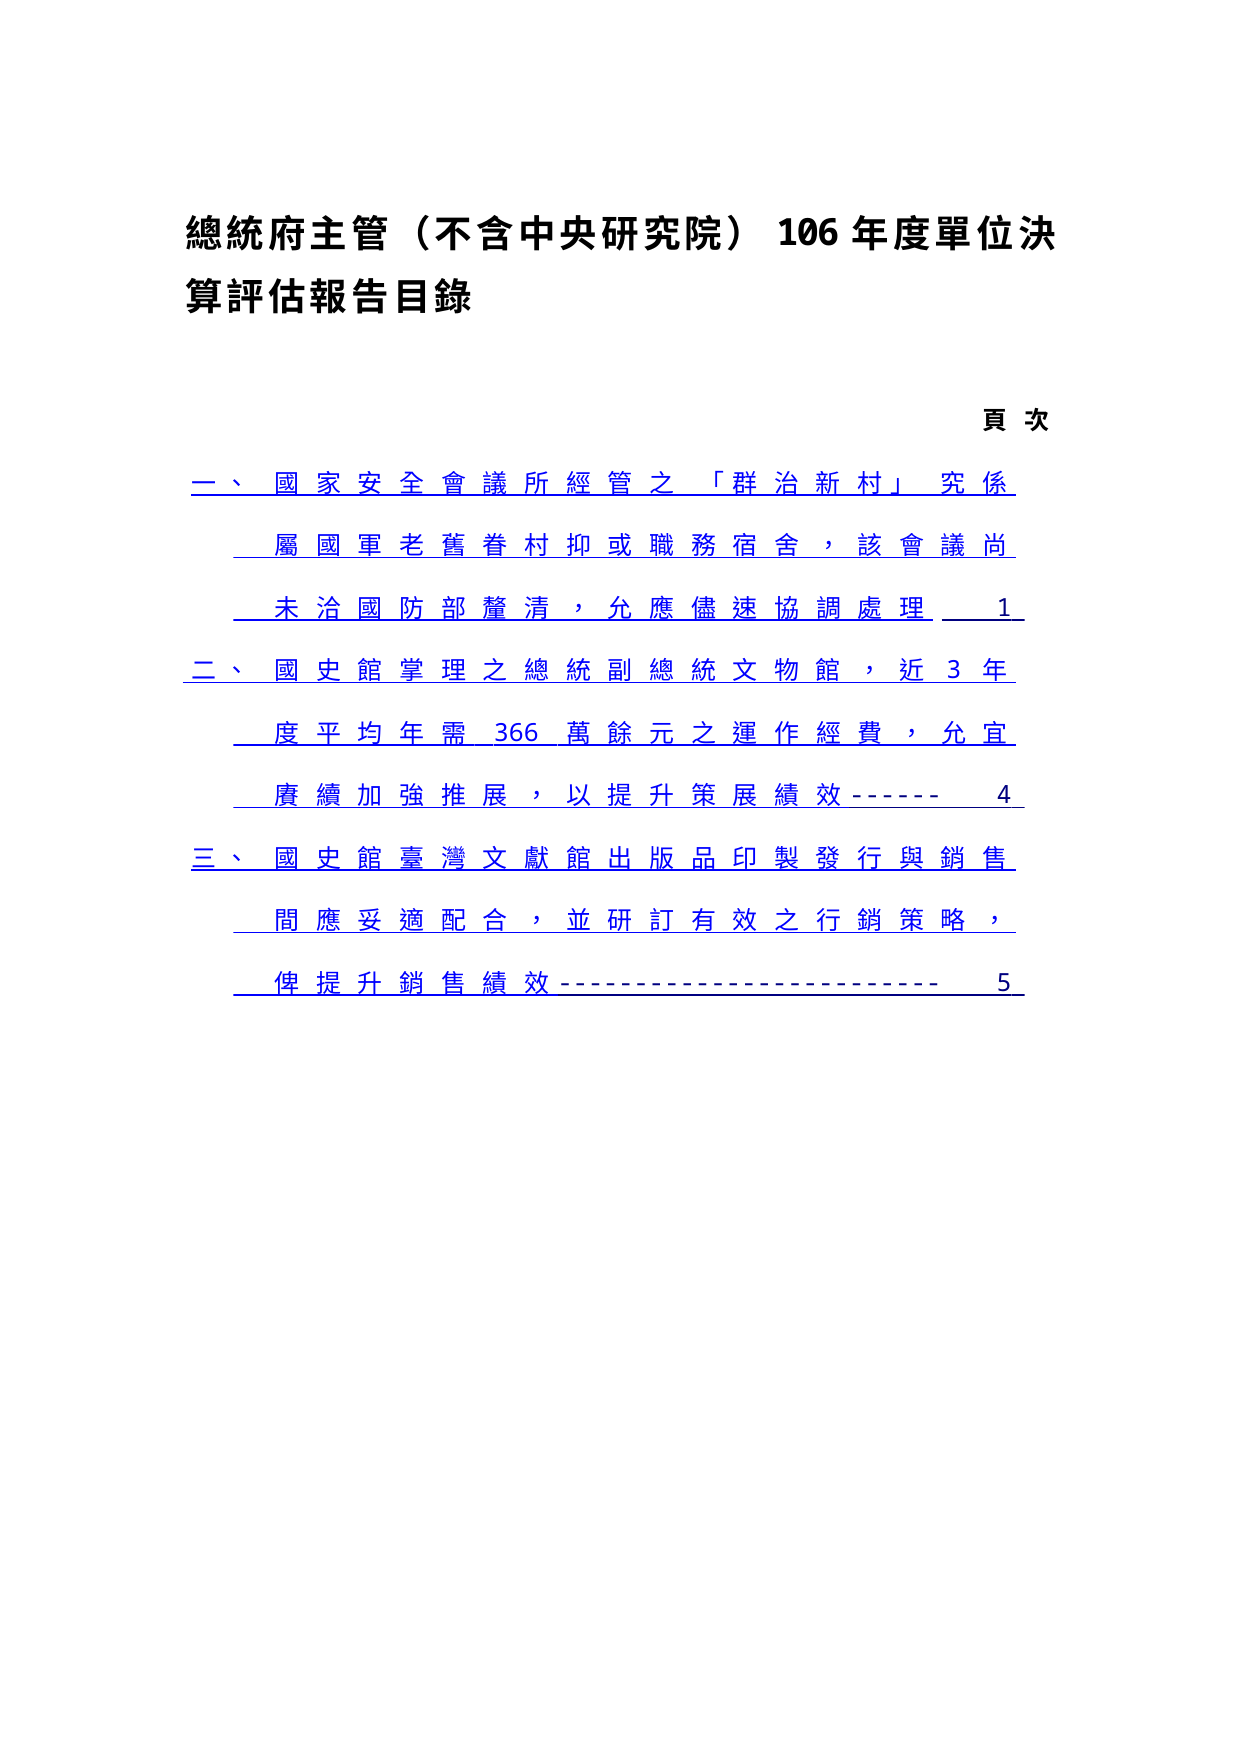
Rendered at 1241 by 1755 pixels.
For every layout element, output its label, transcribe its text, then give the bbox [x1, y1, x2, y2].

text 三、國史館臺灣文獻館出版品印製發行與銷售間應妥適配合，並研訂有效之行銷策略，俾提升銷售績效 5 [183, 814, 1025, 1002]
text 二、國史館掌理之總統副總統文物館，近3年度平均年需366萬餘元之運作經費，允宜賡續加強推展，以提升策展績效 4 [183, 627, 1025, 814]
text 頁次 [183, 314, 1058, 439]
text 總統府主管（不含中央研究院）106年度單位決算評估報告目錄 [183, 189, 1072, 314]
text 一、國家安全會議所經管之「群治新村」究係屬國軍老舊眷村抑或職務宿舍，該會議尚未洽國防部釐清，允應儘速協調處理 1 [183, 439, 1025, 627]
